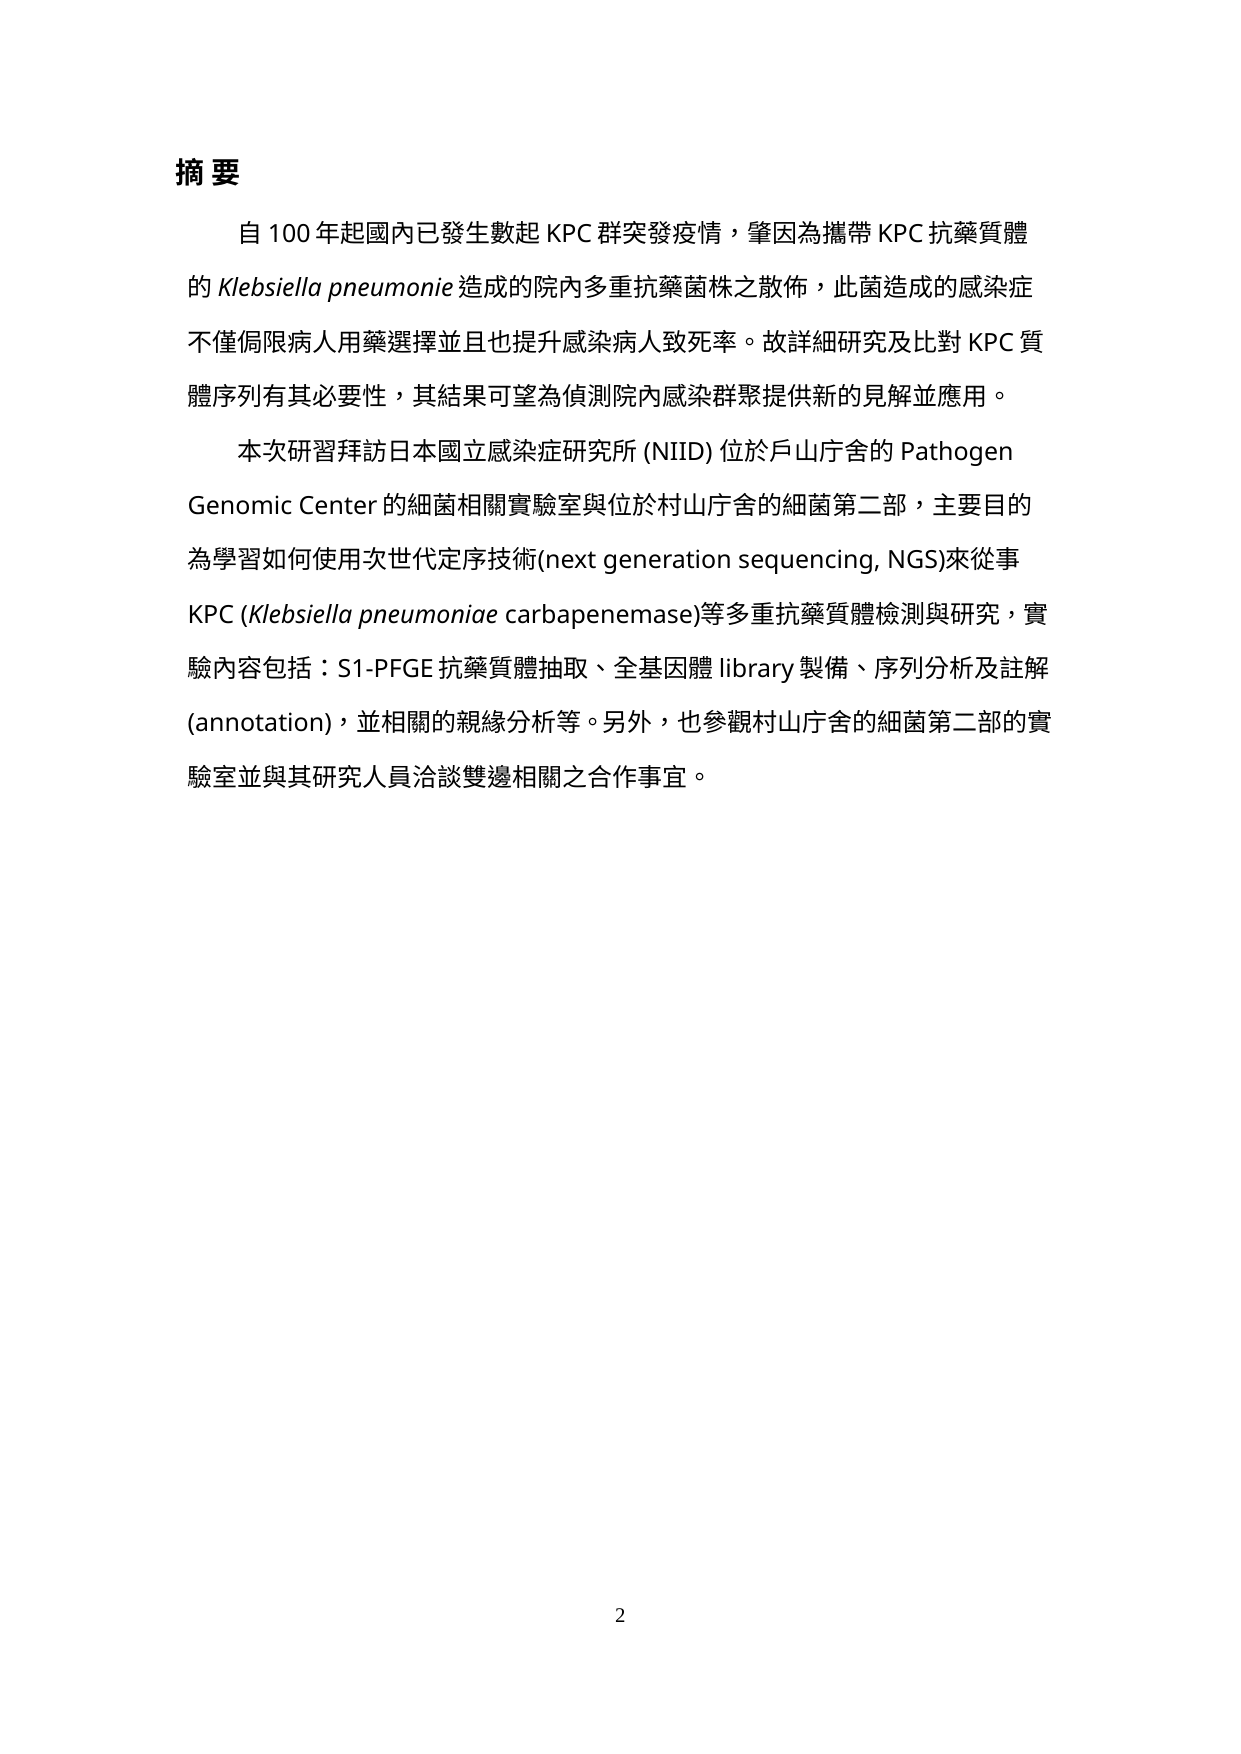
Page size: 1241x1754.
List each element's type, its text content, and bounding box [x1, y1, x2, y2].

text 摘 要 [175, 150, 1053, 192]
text 自100年起國內已發生數起KPC群突發疫情，肇因為攜帶KPC抗藥質體的Klebsiella pneumonie造成的院內多重抗藥菌株之散佈，此菌造成的感染症不僅侷限病人用藥選擇並且也提升感染病人致死率。故詳細研究及比對KPC質體序列有其必要性，其結果可望為偵測院內感染群聚提供新的見解並應用。 [187, 213, 1053, 413]
text 本次研習拜訪日本國立感染症研究所 (NIID) 位於戶山庁舍的 Pathogen Genomic Center的細菌相關實驗室與位於村山庁舍的細菌第二部，主要目的為學習如何使用次世代定序技術(next generation sequencing, NGS)來從事KPC (Klebsiella pneumoniae carbapenemase)等多重抗藥質體檢測與研究，實驗內容包括：S1-PFGE抗藥質體抽取、全基因體library製備、序列分析及註解(annotation)，並相關的親緣分析等。另外，也參觀村山庁舍的細菌第二部的實驗室並與其研究人員洽談雙邊相關之合作事宜。 [187, 431, 1053, 793]
